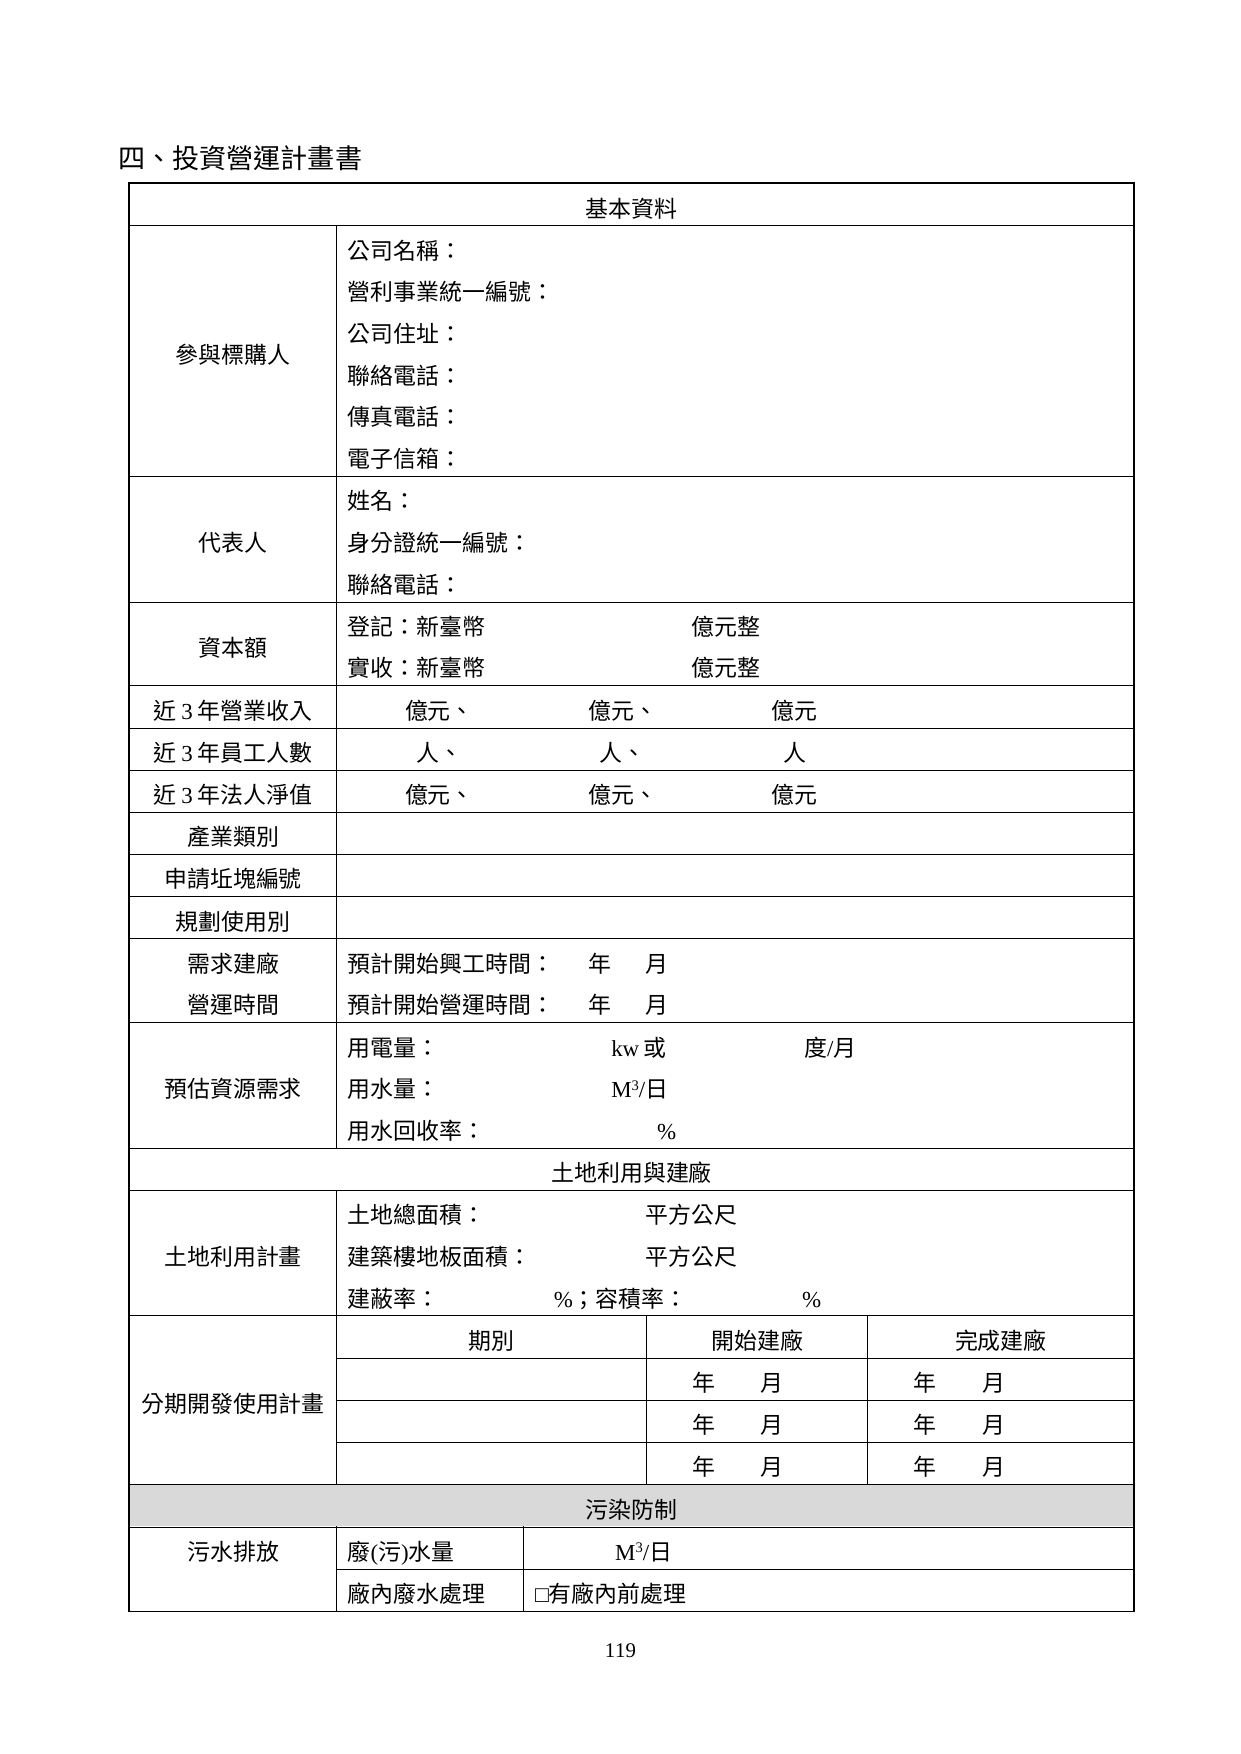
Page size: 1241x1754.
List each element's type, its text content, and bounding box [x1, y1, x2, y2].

table_cell 廠內廢水處理 [337, 1570, 523, 1611]
table_cell [337, 1359, 646, 1400]
table_cell 年 月 [647, 1359, 867, 1400]
table_cell 土地總面積： 平方公尺 建築樓地板面積： 平方公尺 建蔽率： %；容積率： % [337, 1191, 1133, 1315]
table_cell 代表人 [130, 477, 336, 601]
table_cell □有廠內前處理 [524, 1570, 1133, 1611]
table_cell 年 月 [647, 1401, 867, 1442]
table_cell 廢(污)水量 [337, 1528, 523, 1568]
table_cell 用電量： kw或 度/月 用水量： M3/日 用水回收率： % [337, 1023, 1133, 1148]
table_cell 人、 人、 人 [337, 729, 1133, 769]
table_cell M3/日 [524, 1528, 1133, 1568]
table_cell 年 月 [647, 1443, 867, 1484]
table_cell 完成建廠 [868, 1316, 1133, 1358]
table_cell 資本額 [130, 603, 336, 685]
table_cell 污水排放 [130, 1528, 336, 1611]
table_cell 登記：新臺幣 億元整 實收：新臺幣 億元整 [337, 603, 1133, 685]
table_cell 污染防制 [130, 1485, 1133, 1526]
table_cell 參與標購人 [130, 226, 336, 476]
table_cell [337, 1443, 646, 1484]
table_cell 土地利用與建廠 [130, 1149, 1133, 1190]
table_cell 近3年法人淨值 [130, 771, 336, 812]
table_header 基本資料 [130, 184, 1133, 225]
table_cell 需求建廠 營運時間 [130, 939, 336, 1022]
table_cell 年 月 [868, 1401, 1133, 1442]
table_cell 姓名： 身分證統一編號： 聯絡電話： [337, 477, 1133, 601]
table_cell 規劃使用別 [130, 897, 336, 938]
table_cell 預估資源需求 [130, 1023, 336, 1148]
table_cell [337, 1401, 646, 1442]
text 四、投資營運計畫書 [118, 135, 1122, 177]
table_cell 分期開發使用計畫 [130, 1316, 336, 1484]
table_cell [337, 855, 1133, 896]
table_cell 開始建廠 [647, 1316, 867, 1358]
table_cell 申請坵塊編號 [130, 855, 336, 896]
table_cell 期別 [337, 1316, 646, 1358]
table_cell 近3年員工人數 [130, 729, 336, 769]
table_cell 近3年營業收入 [130, 686, 336, 727]
table_cell [337, 897, 1133, 938]
table_cell 公司名稱： 營利事業統一編號： 公司住址： 聯絡電話： 傳真電話： 電子信箱： [337, 226, 1133, 476]
table_cell 產業類別 [130, 813, 336, 854]
table_cell 億元、 億元、 億元 [337, 686, 1133, 727]
table_cell 土地利用計畫 [130, 1191, 336, 1315]
table_cell 年 月 [868, 1359, 1133, 1400]
table_cell 億元、 億元、 億元 [337, 771, 1133, 812]
table_cell 年 月 [868, 1443, 1133, 1484]
table_cell 預計開始興工時間： 年 月 預計開始營運時間： 年 月 [337, 939, 1133, 1022]
table_cell [337, 813, 1133, 854]
